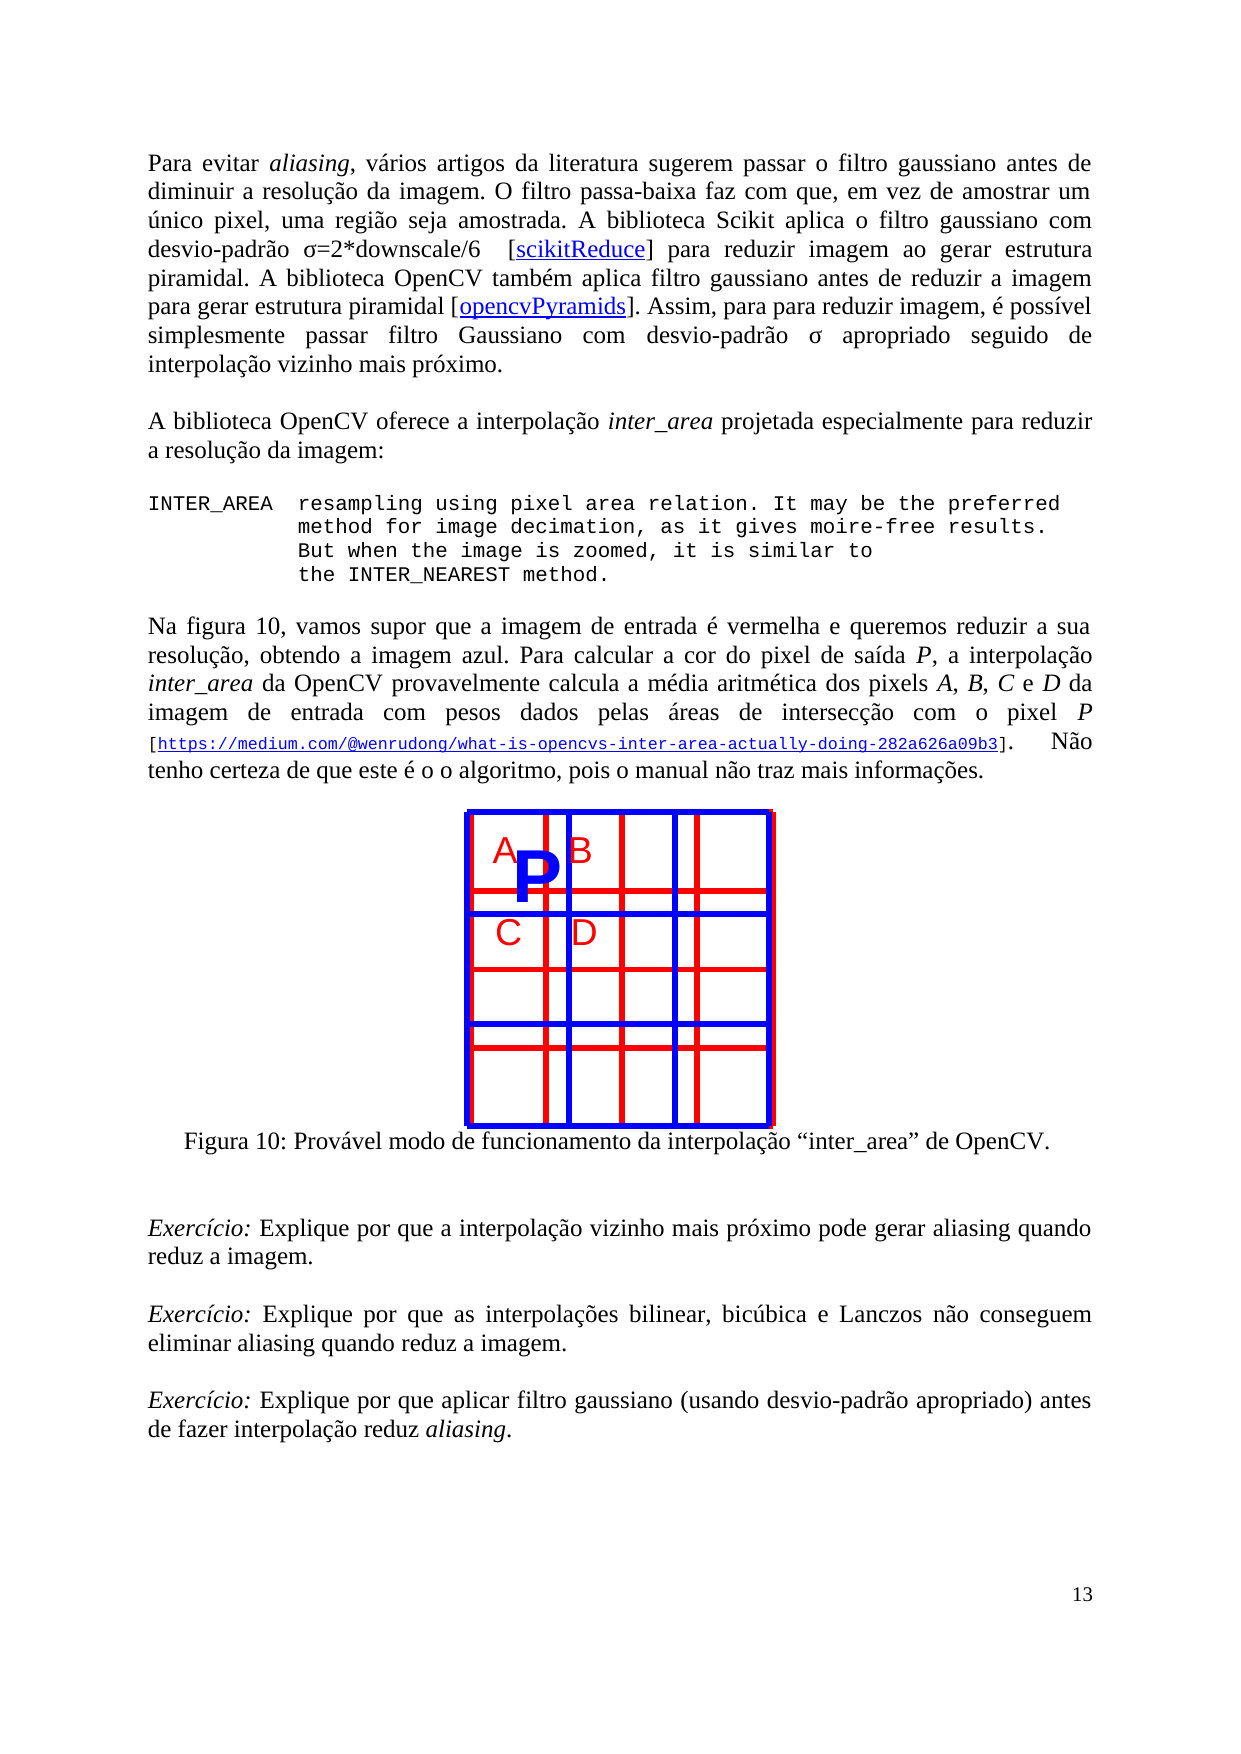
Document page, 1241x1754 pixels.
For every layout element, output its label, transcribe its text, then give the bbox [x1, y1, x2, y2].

text Exercício: Explique por que as interpolações bilinear, bicúbica e Lanczos não conseguem eliminar aliasing quando reduz a imagem. [148, 1299, 1092, 1356]
text Para evitar aliasing, vários artigos da literatura sugerem passar o filtro gaussiano antes de diminuir a resolução da imagem. O filtro passa-baixa faz com que, em vez de amostrar um único pixel, uma região seja amostrada. A biblioteca Scikit aplica o filtro gaussiano com desvio-padrão σ=2*downscale/6 [scikitReduce] para reduzir imagem ao gerar estrutura piramidal. A biblioteca OpenCV também aplica filtro gaussiano antes de reduzir a imagem para gerar estrutura piramidal [opencvPyramids]. Assim, para para reduzir imagem, é possível simplesmente passar filtro Gaussiano com desvio-padrão σ apropriado seguido de interpolação vizinho mais próximo. [148, 148, 1092, 378]
text INTER_AREA resampling using pixel area relation. It may be the preferred [148, 493, 1092, 516]
text Figura 10: Provável modo de funcionamento da interpolação “inter_area” de OpenCV. [148, 1126, 1092, 1155]
text method for image decimation, as it gives moire-free results. [148, 516, 1092, 540]
text A biblioteca OpenCV oferece a interpolação inter_area projetada especialmente para reduzir a resolução da imagem: [148, 406, 1092, 464]
text the INTER_NEAREST method. [148, 564, 1092, 587]
text Na figura 10, vamos supor que a imagem de entrada é vermelha e queremos reduzir a sua resolução, obtendo a imagem azul. Para calcular a cor do pixel de saída P, a interpolação inter_area da OpenCV provavelmente calcula a média aritmética dos pixels A, B, C e D da imagem de entrada com pesos dados pelas áreas de intersecção com o pixel P [https://medium.com/@wenrudong/what-is-opencvs-inter-area-actually-doing-282a626a09b3]. Não tenho certeza de que este é o o algoritmo, pois o manual não traz mais informações. [148, 611, 1092, 783]
text Exercício: Explique por que a interpolação vizinho mais próximo pode gerar aliasing quando reduz a imagem. [148, 1213, 1092, 1270]
text Exercício: Explique por que aplicar filtro gaussiano (usando desvio-padrão apropriado) antes de fazer interpolação reduz aliasing. [148, 1385, 1092, 1443]
text But when the image is zoomed, it is similar to [148, 540, 1092, 564]
